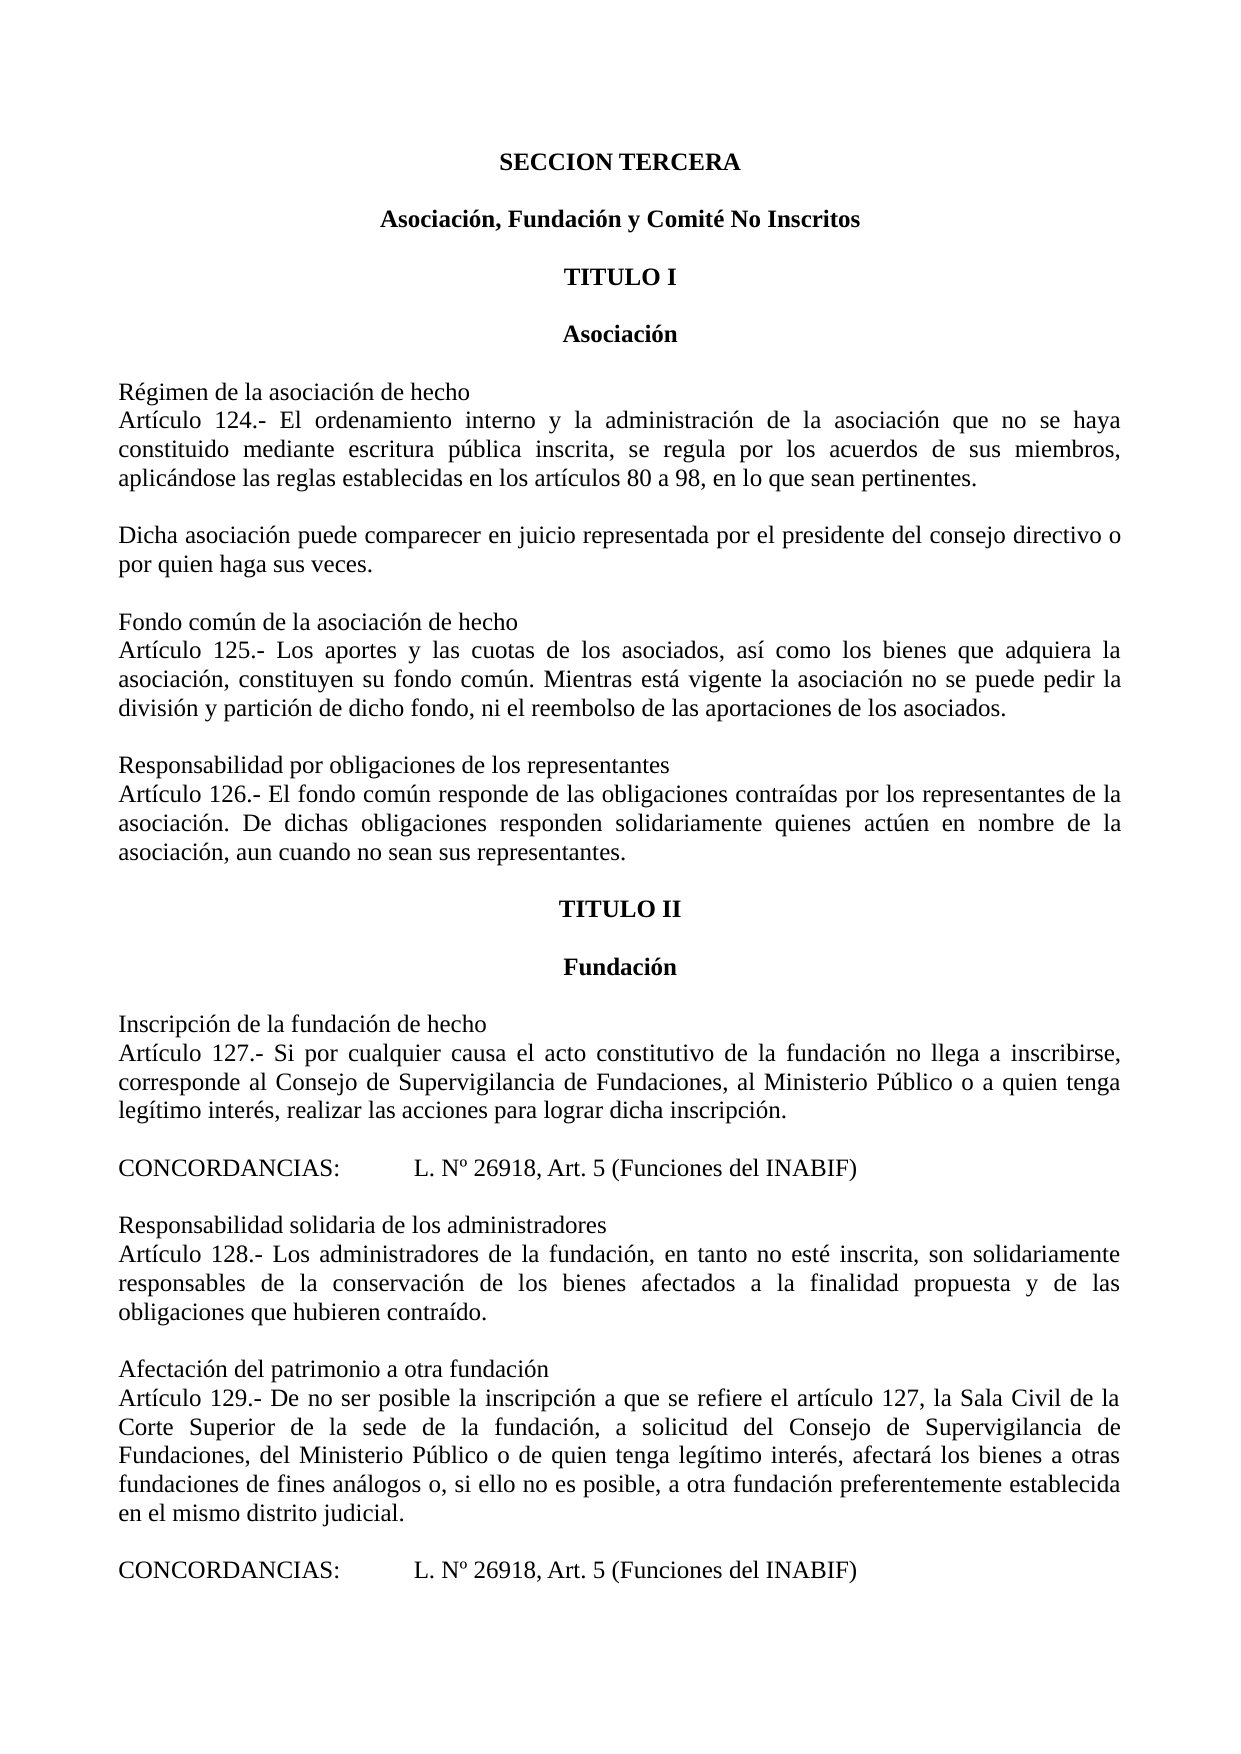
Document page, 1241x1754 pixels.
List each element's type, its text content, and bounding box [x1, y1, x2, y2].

text Artículo 127.- Si por cualquier causa el acto constitutivo de la fundación no llega a inscribirse, corresponde al Consejo de Supervigilancia de Fundaciones, al Ministerio Público o a quien tenga legítimo interés, realizar las acciones para lograr dicha inscripción. [118, 1038, 1122, 1124]
text Artículo 129.- De no ser posible la inscripción a que se refiere el artículo 127, la Sala Civil de la Corte Superior de la sede de la fundación, a solicitud del Consejo de Supervigilancia de Fundaciones, del Ministerio Público o de quien tenga legítimo interés, afectará los bienes a otras fundaciones de fines análogos o, si ello no es posible, a otra fundación preferentemente establecida en el mismo distrito judicial. [118, 1383, 1122, 1527]
text Responsabilidad solidaria de los administradores [118, 1211, 1122, 1239]
text CONCORDANCIAS: L. Nº 26918, Art. 5 (Funciones del INABIF) [118, 1556, 1122, 1584]
text Artículo 125.- Los aportes y las cuotas de los asociados, así como los bienes que adquiera la asociación, constituyen su fondo común. Mientras está vigente la asociación no se puede pedir la división y partición de dicho fondo, ni el reembolso de las aportaciones de los asociados. [118, 636, 1122, 722]
text Artículo 126.- El fondo común responde de las obligaciones contraídas por los representantes de la asociación. De dichas obligaciones responden solidariamente quienes actúen en nombre de la asociación, aun cuando no sean sus representantes. [118, 779, 1122, 866]
text Asociación [118, 319, 1122, 348]
text Fundación [118, 952, 1122, 981]
text Artículo 128.- Los administradores de la fundación, en tanto no esté inscrita, son solidariamente responsables de la conservación de los bienes afectados a la finalidad propuesta y de las obligaciones que hubieren contraído. [118, 1239, 1122, 1326]
text Asociación, Fundación y Comité No Inscritos [118, 204, 1122, 233]
text TITULO I [118, 262, 1122, 291]
text Dicha asociación puede comparecer en juicio representada por el presidente del consejo directivo o por quien haga sus veces. [118, 521, 1122, 578]
text Fondo común de la asociación de hecho [118, 607, 1122, 636]
text Régimen de la asociación de hecho [118, 377, 1122, 406]
text CONCORDANCIAS: L. Nº 26918, Art. 5 (Funciones del INABIF) [118, 1153, 1122, 1182]
text TITULO II [118, 894, 1122, 923]
text Afectación del patrimonio a otra fundación [118, 1354, 1122, 1383]
text SECCION TERCERA [118, 147, 1122, 176]
text Artículo 124.- El ordenamiento interno y la administración de la asociación que no se haya constituido mediante escritura pública inscrita, se regula por los acuerdos de sus miembros, aplicándose las reglas establecidas en los artículos 80 a 98, en lo que sean pertinentes. [118, 406, 1122, 492]
text Responsabilidad por obligaciones de los representantes [118, 751, 1122, 779]
text Inscripción de la fundación de hecho [118, 1009, 1122, 1038]
